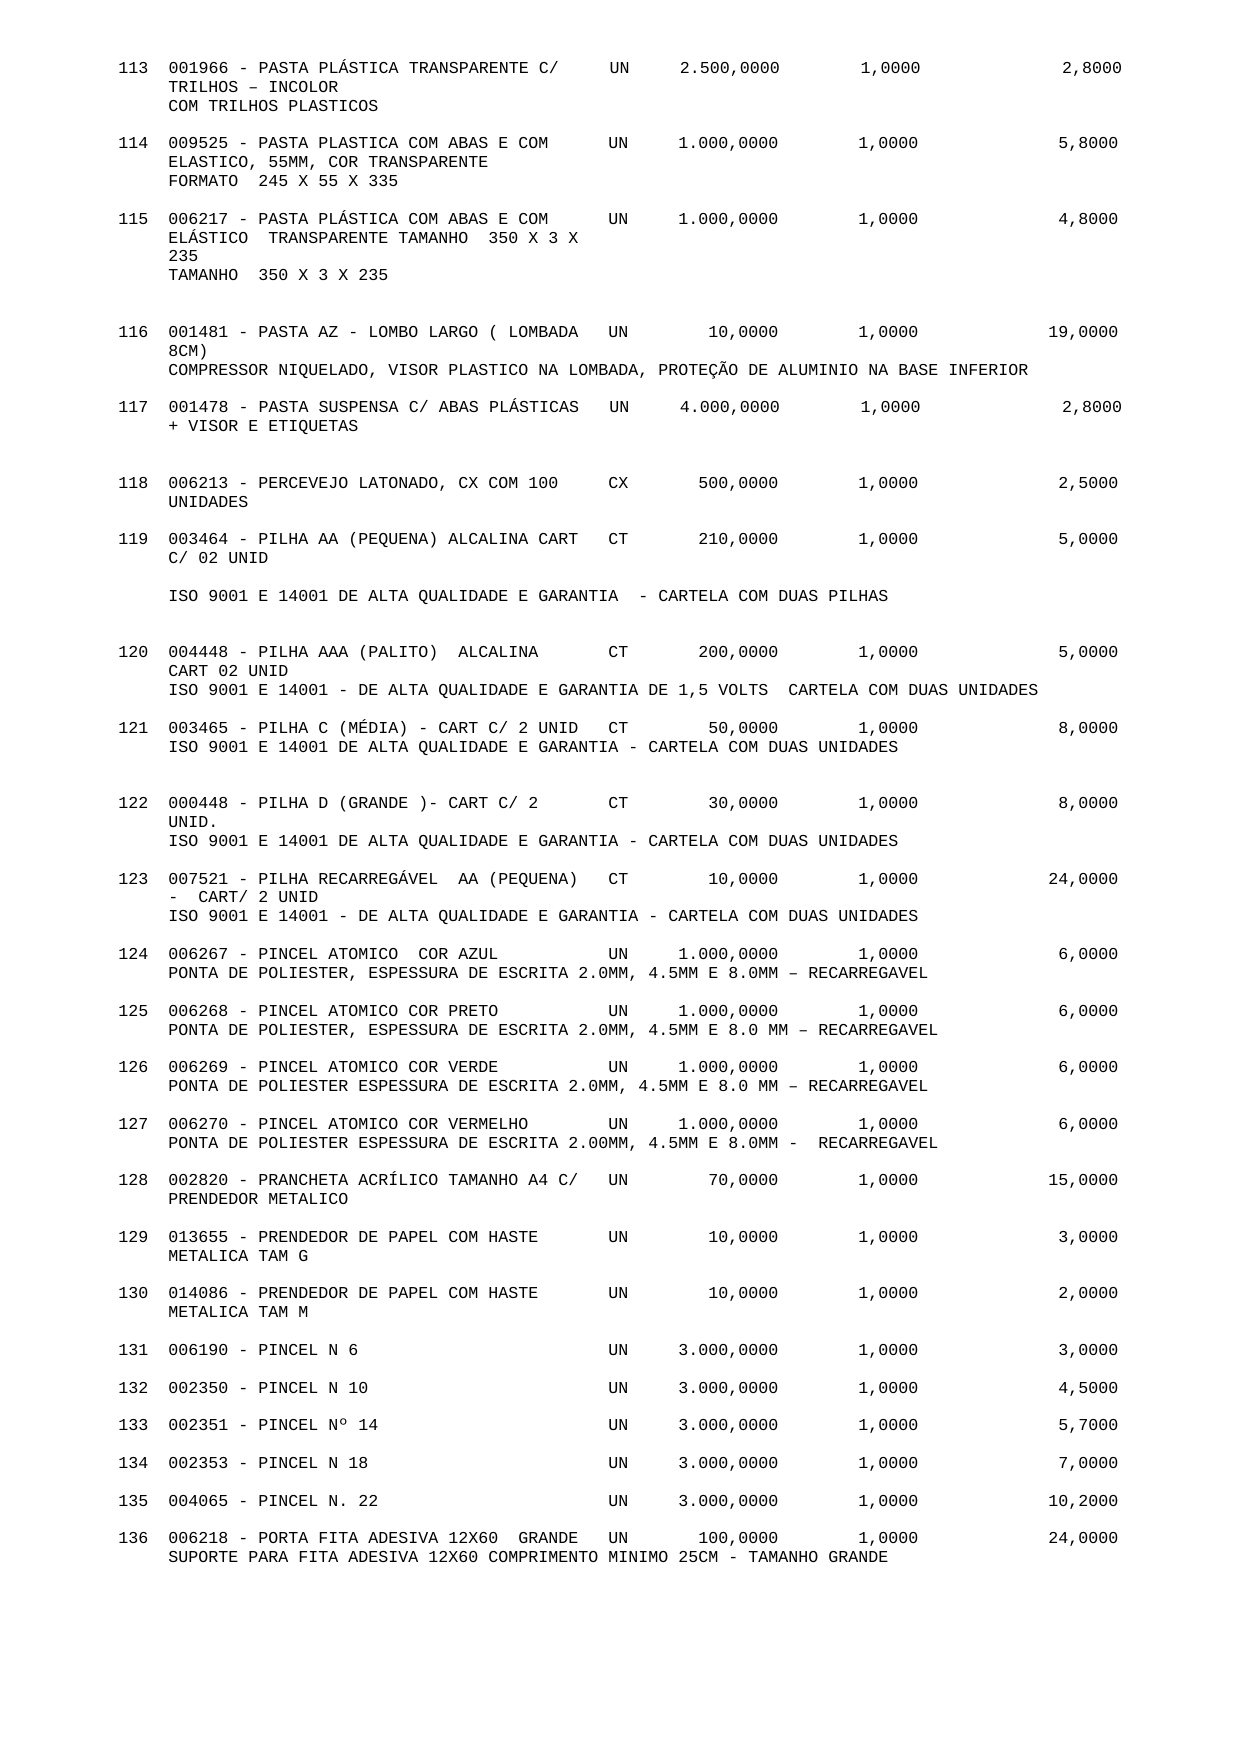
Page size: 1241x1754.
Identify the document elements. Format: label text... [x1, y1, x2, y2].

text ISO 9001 E 14001 - DE ALTA QUALIDADE E GARANTIA DE 1,5 VOLTS CARTELA COM DUAS UNIDADES [118, 682, 1122, 701]
text 134 002353 - PINCEL N 18 UN 3.000,0000 1,0000 7,0000 [118, 1436, 1122, 1473]
text 136 006218 - PORTA FITA ADESIVA 12X60 GRANDE UN 100,0000 1,0000 24,0000 SUPORTE PARA FITA ADESIVA 12X60 COMPRIMENTO MINIMO 25CM - TAMANHO GRANDE [118, 1511, 1122, 1568]
text 123 007521 - PILHA RECARREGÁVEL AA (PEQUENA) CT 10,0000 1,0000 24,0000 - CART/ 2 UNID [118, 851, 1122, 908]
text ISO 9001 E 14001 DE ALTA QUALIDADE E GARANTIA - CARTELA COM DUAS PILHAS [118, 568, 1122, 606]
text 116 001481 - PASTA AZ - LOMBO LARGO ( LOMBADA UN 10,0000 1,0000 19,0000 8CM) [118, 323, 1122, 361]
text 117 001478 - PASTA SUSPENSA C/ ABAS PLÁSTICAS UN 4.000,0000 1,0000 2,8000 + VISOR E ETIQUETAS [118, 380, 1122, 437]
text 131 006190 - PINCEL N 6 UN 3.000,0000 1,0000 3,0000 [118, 1323, 1122, 1360]
text ISO 9001 E 14001 - DE ALTA QUALIDADE E GARANTIA - CARTELA COM DUAS UNIDADES [118, 908, 1122, 927]
text 130 014086 - PRENDEDOR DE PAPEL COM HASTE UN 10,0000 1,0000 2,0000 METALICA TAM M [118, 1266, 1122, 1323]
text FORMATO 245 X 55 X 335 [118, 173, 1122, 191]
text 128 002820 - PRANCHETA ACRÍLICO TAMANHO A4 C/ UN 70,0000 1,0000 15,0000 PRENDEDOR METALICO [118, 1153, 1122, 1209]
text 124 006267 - PINCEL ATOMICO COR AZUL UN 1.000,0000 1,0000 6,0000 PONTA DE POLIESTER, ESPESSURA DE ESCRITA 2.0MM, 4.5MM E 8.0MM – RECARREGAVEL [118, 927, 1122, 983]
text TAMANHO 350 X 3 X 235 [118, 267, 1122, 286]
text COMPRESSOR NIQUELADO, VISOR PLASTICO NA LOMBADA, PROTEÇÃO DE ALUMINIO NA BASE INFERIOR [118, 361, 1122, 380]
text 113 001966 - PASTA PLÁSTICA TRANSPARENTE C/ UN 2.500,0000 1,0000 2,8000 TRILHOS – INCOLOR [118, 59, 1122, 97]
text 119 003464 - PILHA AA (PEQUENA) ALCALINA CART CT 210,0000 1,0000 5,0000 C/ 02 UNID [118, 512, 1122, 568]
text 129 013655 - PRENDEDOR DE PAPEL COM HASTE UN 10,0000 1,0000 3,0000 METALICA TAM G [118, 1209, 1122, 1266]
text 114 009525 - PASTA PLASTICA COM ABAS E COM UN 1.000,0000 1,0000 5,8000 ELASTICO, 55MM, COR TRANSPARENTE [118, 116, 1122, 173]
text COM TRILHOS PLASTICOS [118, 97, 1122, 116]
text 126 006269 - PINCEL ATOMICO COR VERDE UN 1.000,0000 1,0000 6,0000 PONTA DE POLIESTER ESPESSURA DE ESCRITA 2.0MM, 4.5MM E 8.0 MM – RECARREGAVEL [118, 1040, 1122, 1096]
text 135 004065 - PINCEL N. 22 UN 3.000,0000 1,0000 10,2000 [118, 1473, 1122, 1511]
text 132 002350 - PINCEL N 10 UN 3.000,0000 1,0000 4,5000 [118, 1360, 1122, 1398]
text 115 006217 - PASTA PLÁSTICA COM ABAS E COM UN 1.000,0000 1,0000 4,8000 ELÁSTICO TRANSPARENTE TAMANHO 350 X 3 X [118, 191, 1122, 248]
text 120 004448 - PILHA AAA (PALITO) ALCALINA CT 200,0000 1,0000 5,0000 CART 02 UNID [118, 625, 1122, 682]
text 121 003465 - PILHA C (MÉDIA) - CART C/ 2 UNID CT 50,0000 1,0000 8,0000 ISO 9001 E 14001 DE ALTA QUALIDADE E GARANTIA - CARTELA COM DUAS UNIDADES [118, 701, 1122, 757]
text 122 000448 - PILHA D (GRANDE )- CART C/ 2 CT 30,0000 1,0000 8,0000 UNID. [118, 776, 1122, 832]
text ISO 9001 E 14001 DE ALTA QUALIDADE E GARANTIA - CARTELA COM DUAS UNIDADES [118, 832, 1122, 851]
text 125 006268 - PINCEL ATOMICO COR PRETO UN 1.000,0000 1,0000 6,0000 PONTA DE POLIESTER, ESPESSURA DE ESCRITA 2.0MM, 4.5MM E 8.0 MM – RECARREGAVEL [118, 983, 1122, 1040]
text 133 002351 - PINCEL Nº 14 UN 3.000,0000 1,0000 5,7000 [118, 1398, 1122, 1436]
text 127 006270 - PINCEL ATOMICO COR VERMELHO UN 1.000,0000 1,0000 6,0000 PONTA DE POLIESTER ESPESSURA DE ESCRITA 2.00MM, 4.5MM E 8.0MM - RECARREGAVEL [118, 1096, 1122, 1153]
text 235 [118, 248, 1122, 267]
text 118 006213 - PERCEVEJO LATONADO, CX COM 100 CX 500,0000 1,0000 2,5000 UNIDADES [118, 455, 1122, 512]
